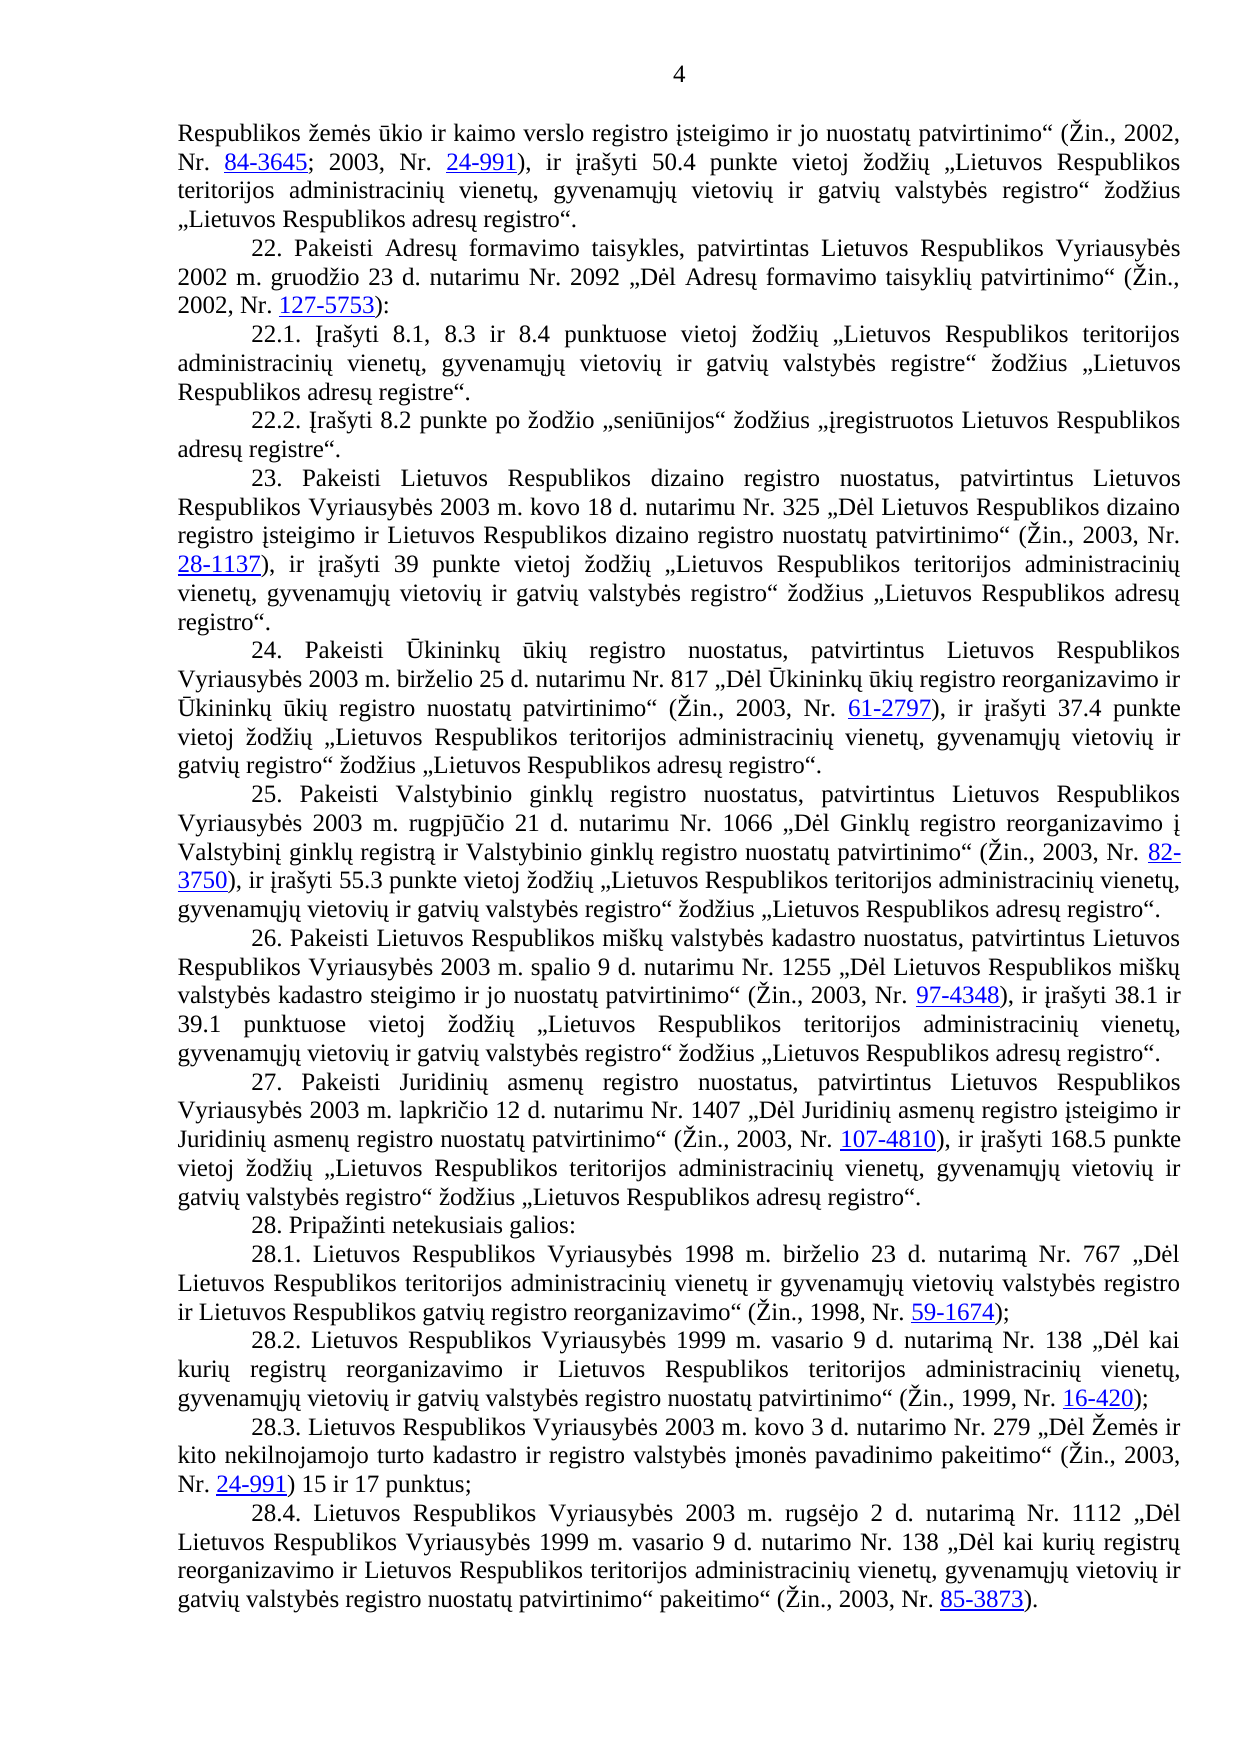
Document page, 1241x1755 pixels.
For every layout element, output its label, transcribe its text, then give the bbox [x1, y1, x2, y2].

text 26. Pakeisti Lietuvos Respublikos miškų valstybės kadastro nuostatus, patvirtintus Lietuvos Respublikos Vyriausybės 2003 m. spalio 9 d. nutarimu Nr. 1255 „Dėl Lietuvos Respublikos miškų valstybės kadastro steigimo ir jo nuostatų patvirtinimo“ (Žin., 2003, Nr. 97-4348), ir įrašyti 38.1 ir 39.1 punktuose vietoj žodžių „Lietuvos Respublikos teritorijos administracinių vienetų, gyvenamųjų vietovių ir gatvių valstybės registro“ žodžius „Lietuvos Respublikos adresų registro“. [177, 923, 1181, 1067]
text 28. Pripažinti netekusiais galios: [177, 1211, 1181, 1239]
text 27. Pakeisti Juridinių asmenų registro nuostatus, patvirtintus Lietuvos Respublikos Vyriausybės 2003 m. lapkričio 12 d. nutarimu Nr. 1407 „Dėl Juridinių asmenų registro įsteigimo ir Juridinių asmenų registro nuostatų patvirtinimo“ (Žin., 2003, Nr. 107-4810), ir įrašyti 168.5 punkte vietoj žodžių „Lietuvos Respublikos teritorijos administracinių vienetų, gyvenamųjų vietovių ir gatvių valstybės registro“ žodžius „Lietuvos Respublikos adresų registro“. [177, 1067, 1181, 1211]
text 25. Pakeisti Valstybinio ginklų registro nuostatus, patvirtintus Lietuvos Respublikos Vyriausybės 2003 m. rugpjūčio 21 d. nutarimu Nr. 1066 „Dėl Ginklų registro reorganizavimo į Valstybinį ginklų registrą ir Valstybinio ginklų registro nuostatų patvirtinimo“ (Žin., 2003, Nr. 82-3750), ir įrašyti 55.3 punkte vietoj žodžių „Lietuvos Respublikos teritorijos administracinių vienetų, gyvenamųjų vietovių ir gatvių valstybės registro“ žodžius „Lietuvos Respublikos adresų registro“. [177, 779, 1181, 923]
text 28.1. Lietuvos Respublikos Vyriausybės 1998 m. birželio 23 d. nutarimą Nr. 767 „Dėl Lietuvos Respublikos teritorijos administracinių vienetų ir gyvenamųjų vietovių valstybės registro ir Lietuvos Respublikos gatvių registro reorganizavimo“ (Žin., 1998, Nr. 59-1674); [177, 1239, 1181, 1326]
text 22. Pakeisti Adresų formavimo taisykles, patvirtintas Lietuvos Respublikos Vyriausybės 2002 m. gruodžio 23 d. nutarimu Nr. 2092 „Dėl Adresų formavimo taisyklių patvirtinimo“ (Žin., 2002, Nr. 127-5753): [177, 233, 1181, 319]
text 22.2. Įrašyti 8.2 punkte po žodžio „seniūnijos“ žodžius „įregistruotos Lietuvos Respublikos adresų registre“. [177, 406, 1181, 463]
text 28.2. Lietuvos Respublikos Vyriausybės 1999 m. vasario 9 d. nutarimą Nr. 138 „Dėl kai kurių registrų reorganizavimo ir Lietuvos Respublikos teritorijos administracinių vienetų, gyvenamųjų vietovių ir gatvių valstybės registro nuostatų patvirtinimo“ (Žin., 1999, Nr. 16-420); [177, 1326, 1181, 1412]
text Respublikos žemės ūkio ir kaimo verslo registro įsteigimo ir jo nuostatų patvirtinimo“ (Žin., 2002, Nr. 84-3645; 2003, Nr. 24-991), ir įrašyti 50.4 punkte vietoj žodžių „Lietuvos Respublikos teritorijos administracinių vienetų, gyvenamųjų vietovių ir gatvių valstybės registro“ žodžius „Lietuvos Respublikos adresų registro“. [177, 118, 1181, 233]
text 23. Pakeisti Lietuvos Respublikos dizaino registro nuostatus, patvirtintus Lietuvos Respublikos Vyriausybės 2003 m. kovo 18 d. nutarimu Nr. 325 „Dėl Lietuvos Respublikos dizaino registro įsteigimo ir Lietuvos Respublikos dizaino registro nuostatų patvirtinimo“ (Žin., 2003, Nr. 28-1137), ir įrašyti 39 punkte vietoj žodžių „Lietuvos Respublikos teritorijos administracinių vienetų, gyvenamųjų vietovių ir gatvių valstybės registro“ žodžius „Lietuvos Respublikos adresų registro“. [177, 463, 1181, 636]
text 22.1. Įrašyti 8.1, 8.3 ir 8.4 punktuose vietoj žodžių „Lietuvos Respublikos teritorijos administracinių vienetų, gyvenamųjų vietovių ir gatvių valstybės registre“ žodžius „Lietuvos Respublikos adresų registre“. [177, 319, 1181, 406]
text 28.3. Lietuvos Respublikos Vyriausybės 2003 m. kovo 3 d. nutarimo Nr. 279 „Dėl Žemės ir kito nekilnojamojo turto kadastro ir registro valstybės įmonės pavadinimo pakeitimo“ (Žin., 2003, Nr. 24-991) 15 ir 17 punktus; [177, 1412, 1181, 1498]
text 28.4. Lietuvos Respublikos Vyriausybės 2003 m. rugsėjo 2 d. nutarimą Nr. 1112 „Dėl Lietuvos Respublikos Vyriausybės 1999 m. vasario 9 d. nutarimo Nr. 138 „Dėl kai kurių registrų reorganizavimo ir Lietuvos Respublikos teritorijos administracinių vienetų, gyvenamųjų vietovių ir gatvių valstybės registro nuostatų patvirtinimo“ pakeitimo“ (Žin., 2003, Nr. 85-3873). [177, 1498, 1181, 1613]
text 24. Pakeisti Ūkininkų ūkių registro nuostatus, patvirtintus Lietuvos Respublikos Vyriausybės 2003 m. birželio 25 d. nutarimu Nr. 817 „Dėl Ūkininkų ūkių registro reorganizavimo ir Ūkininkų ūkių registro nuostatų patvirtinimo“ (Žin., 2003, Nr. 61-2797), ir įrašyti 37.4 punkte vietoj žodžių „Lietuvos Respublikos teritorijos administracinių vienetų, gyvenamųjų vietovių ir gatvių registro“ žodžius „Lietuvos Respublikos adresų registro“. [177, 636, 1181, 779]
